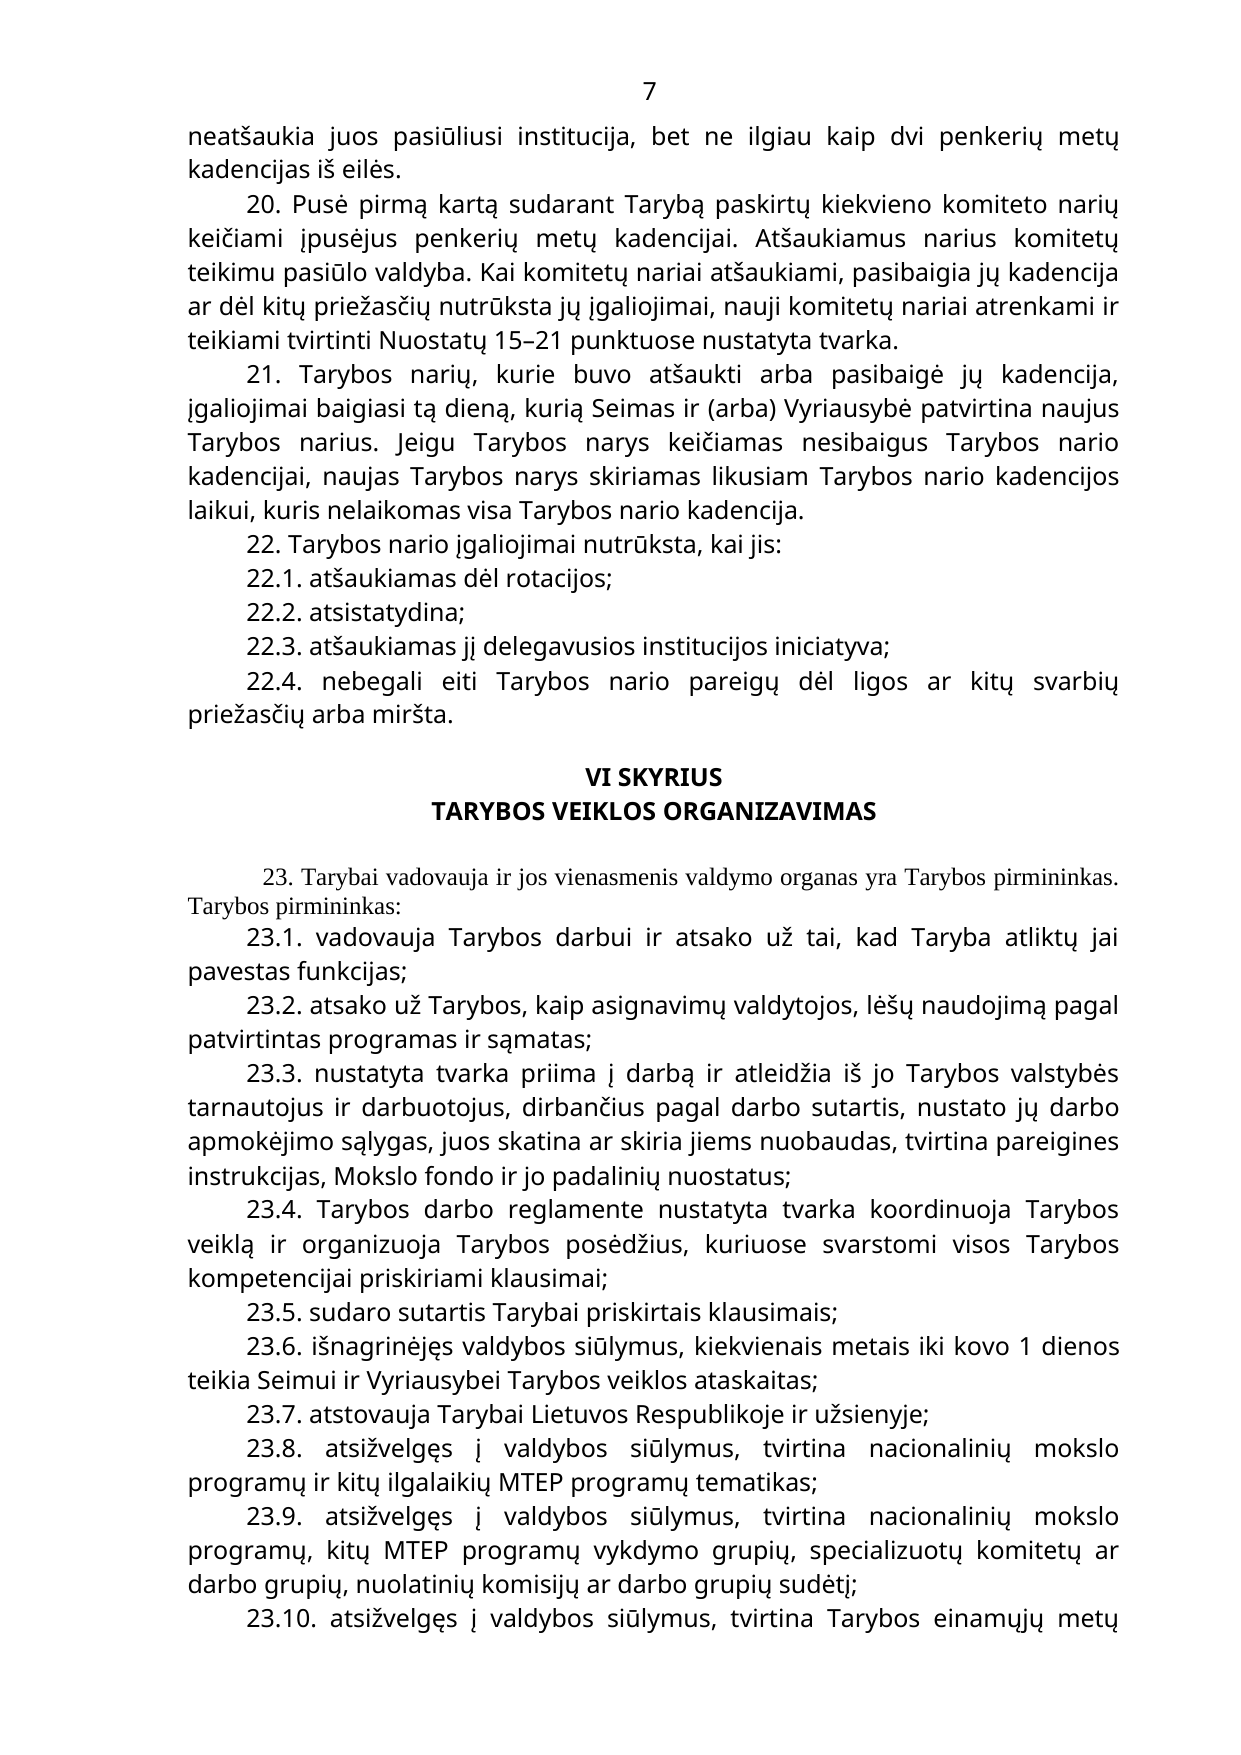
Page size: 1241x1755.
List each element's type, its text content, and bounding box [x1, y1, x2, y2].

text 22.3. atšaukiamas jį delegavusios institucijos iniciatyva; [187, 629, 1120, 663]
text 22.4. nebegali eiti Tarybos nario pareigų dėl ligos ar kitų svarbių priežasčių arba miršta. [187, 663, 1120, 731]
text 23.7. atstovauja Tarybai Lietuvos Respublikoje ir užsienyje; [187, 1397, 1120, 1431]
text 22.1. atšaukiamas dėl rotacijos; [187, 561, 1120, 595]
text 23.9. atsižvelgęs į valdybos siūlymus, tvirtina nacionalinių mokslo programų, kitų MTEP programų vykdymo grupių, specializuotų komitetų ar darbo grupių, nuolatinių komisijų ar darbo grupių sudėtį; [187, 1499, 1120, 1601]
text 23.4. Tarybos darbo reglamente nustatyta tvarka koordinuoja Tarybos veiklą ir organizuoja Tarybos posėdžius, kuriuose svarstomi visos Tarybos kompetencijai priskiriami klausimai; [187, 1192, 1120, 1294]
text 21. Tarybos narių, kurie buvo atšaukti arba pasibaigė jų kadencija, įgaliojimai baigiasi tą dieną, kurią Seimas ir (arba) Vyriausybė patvirtina naujus Tarybos narius. Jeigu Tarybos narys keičiamas nesibaigus Tarybos nario kadencijai, naujas Tarybos narys skiriamas likusiam Tarybos nario kadencijos laikui, kuris nelaikomas visa Tarybos nario kadencija. [187, 357, 1120, 527]
text 23. Tarybai vadovauja ir jos vienasmenis valdymo organas yra Tarybos pirmininkas. Tarybos pirmininkas: [187, 862, 1120, 920]
text 22.2. atsistatydina; [187, 595, 1120, 629]
text 23.3. nustatyta tvarka priima į darbą ir atleidžia iš jo Tarybos valstybės tarnautojus ir darbuotojus, dirbančius pagal darbo sutartis, nustato jų darbo apmokėjimo sąlygas, juos skatina ar skiria jiems nuobaudas, tvirtina pareigines instrukcijas, Mokslo fondo ir jo padalinių nuostatus; [187, 1056, 1120, 1192]
text 23.1. vadovauja Tarybos darbui ir atsako už tai, kad Taryba atliktų jai pavestas funkcijas; [187, 920, 1120, 988]
text 23.8. atsižvelgęs į valdybos siūlymus, tvirtina nacionalinių mokslo programų ir kitų ilgalaikių MTEP programų tematikas; [187, 1431, 1120, 1499]
text VI SKYRIUS [187, 760, 1120, 794]
text 23.10. atsižvelgęs į valdybos siūlymus, tvirtina Tarybos einamųjų metų [187, 1601, 1120, 1635]
text neatšaukia juos pasiūliusi institucija, bet ne ilgiau kaip dvi penkerių metų kadencijas iš eilės. [187, 118, 1120, 186]
text 20. Pusė pirmą kartą sudarant Tarybą paskirtų kiekvieno komiteto narių keičiami įpusėjus penkerių metų kadencijai. Atšaukiamus narius komitetų teikimu pasiūlo valdyba. Kai komitetų nariai atšaukiami, pasibaigia jų kadencija ar dėl kitų priežasčių nutrūksta jų įgaliojimai, nauji komitetų nariai atrenkami ir teikiami tvirtinti Nuostatų 15–21 punktuose nustatyta tvarka. [187, 186, 1120, 357]
text Tarybos VEIKLOS organizavimas [187, 794, 1120, 828]
text 23.5. sudaro sutartis Tarybai priskirtais klausimais; [187, 1294, 1120, 1328]
text 22. Tarybos nario įgaliojimai nutrūksta, kai jis: [187, 527, 1120, 561]
text 23.2. atsako už Tarybos, kaip asignavimų valdytojos, lėšų naudojimą pagal patvirtintas programas ir sąmatas; [187, 988, 1120, 1056]
text 23.6. išnagrinėjęs valdybos siūlymus, kiekvienais metais iki kovo 1 dienos teikia Seimui ir Vyriausybei Tarybos veiklos ataskaitas; [187, 1328, 1120, 1397]
